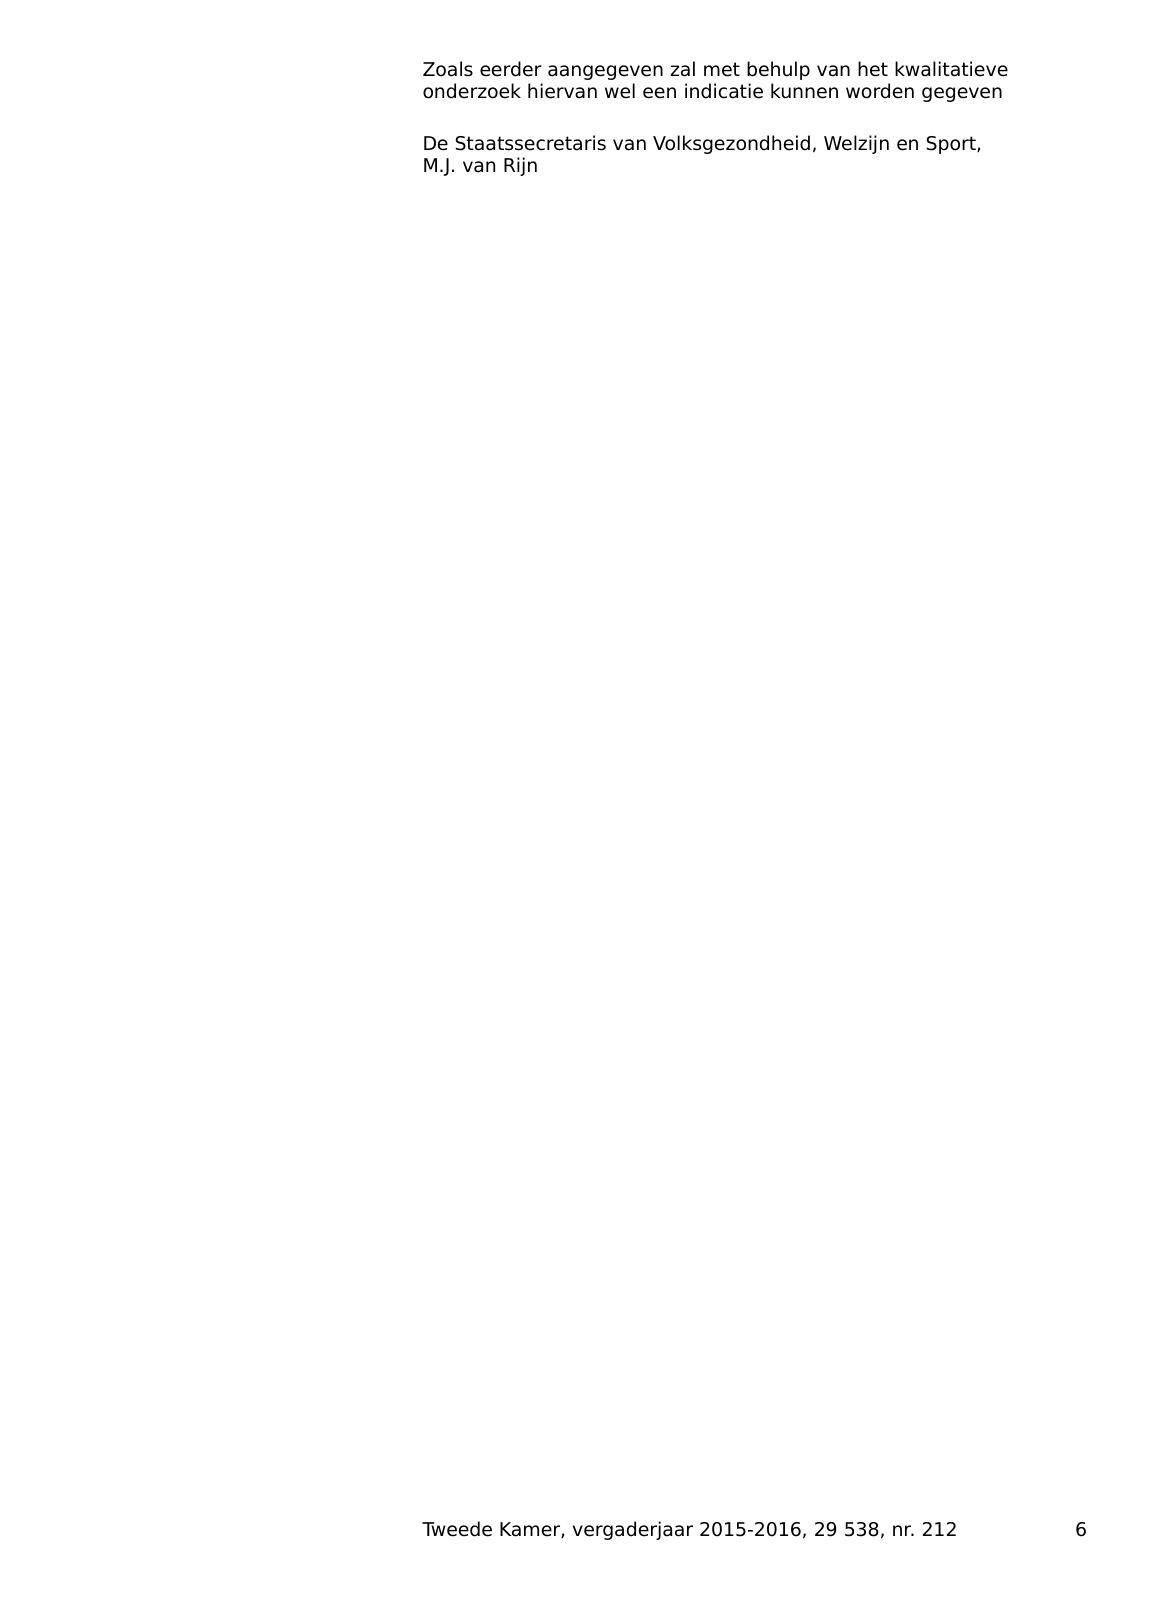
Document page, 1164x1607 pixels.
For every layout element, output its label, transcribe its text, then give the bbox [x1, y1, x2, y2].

text Zoals eerder aangegeven zal met behulp van het kwalitatieve onderzoek hiervan wel een indicatie kunnen worden gegeven [422, 59, 1087, 103]
text De Staatssecretaris van Volksgezondheid, Welzijn en Sport, M.J. van Rijn [422, 133, 1087, 177]
